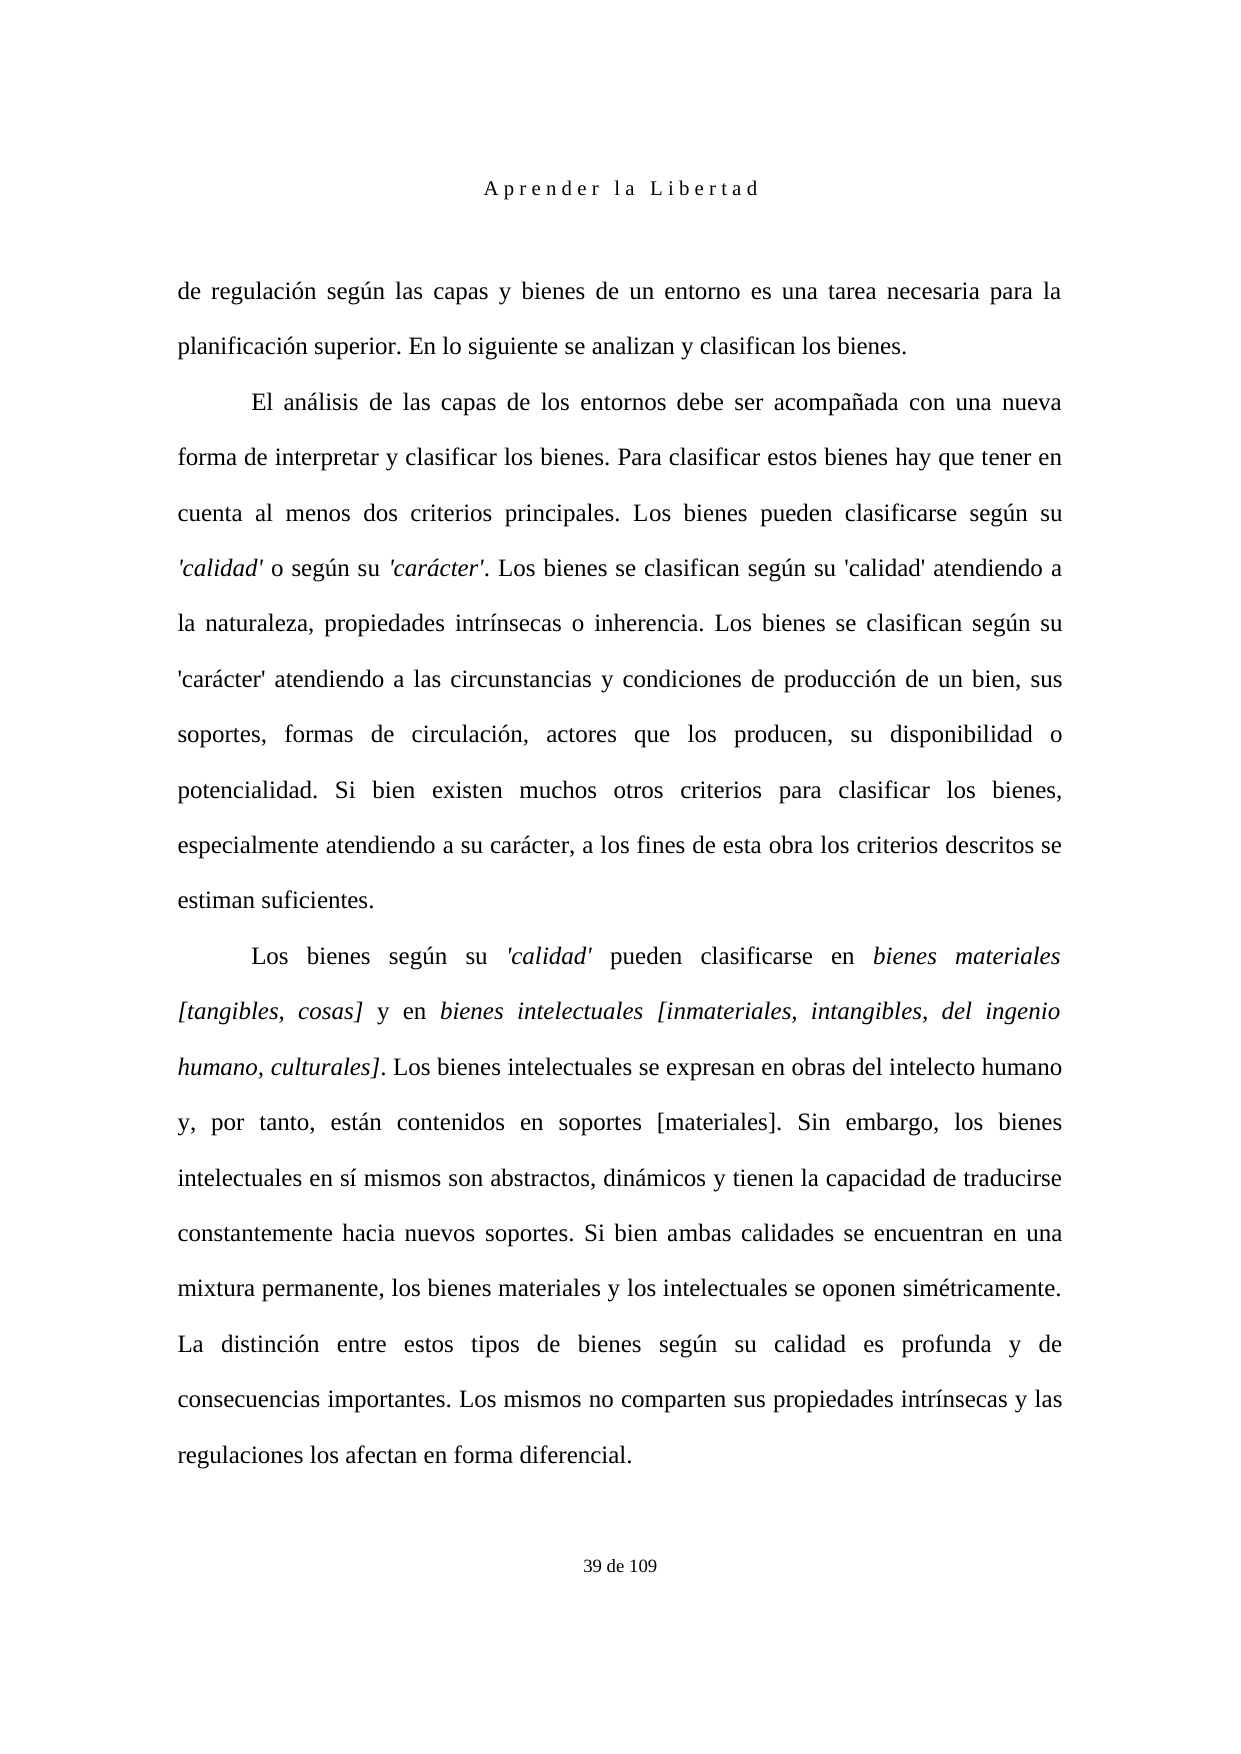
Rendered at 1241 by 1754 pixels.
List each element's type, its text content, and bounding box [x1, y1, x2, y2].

text de regulación según las capas y bienes de un entorno es una tarea necesaria para la planificación superior. En lo siguiente se analizan y clasifican los bienes. [177, 277, 1063, 360]
text Los bienes según su 'calidad' pueden clasificarse en bienes materiales [tangibles, cosas] y en bienes intelectuales [inmateriales, intangibles, del ingenio humano, culturales]. Los bienes intelectuales se expresan en obras del intelecto humano y, por tanto, están contenidos en soportes [materiales]. Sin embargo, los bienes intelectuales en sí mismos son abstractos, dinámicos y tienen la capacidad de traducirse constantemente hacia nuevos soportes. Si bien ambas calidades se encuentran en una mixtura permanente, los bienes materiales y los intelectuales se oponen simétricamente. La distinción entre estos tipos de bienes según su calidad es profunda y de consecuencias importantes. Los mismos no comparten sus propiedades intrínsecas y las regulaciones los afectan en forma diferencial. [177, 942, 1063, 1468]
text El análisis de las capas de los entornos debe ser acompañada con una nueva forma de interpretar y clasificar los bienes. Para clasificar estos bienes hay que tener en cuenta al menos dos criterios principales. Los bienes pueden clasificarse según su 'calidad' o según su 'carácter'. Los bienes se clasifican según su 'calidad' atendiendo a la naturaleza, propiedades intrínsecas o inherencia. Los bienes se clasifican según su 'carácter' atendiendo a las circunstancias y condiciones de producción de un bien, sus soportes, formas de circulación, actores que los producen, su disponibilidad o potencialidad. Si bien existen muchos otros criterios para clasificar los bienes, especialmente atendiendo a su carácter, a los fines de esta obra los criterios descritos se estiman suficientes. [177, 388, 1063, 914]
